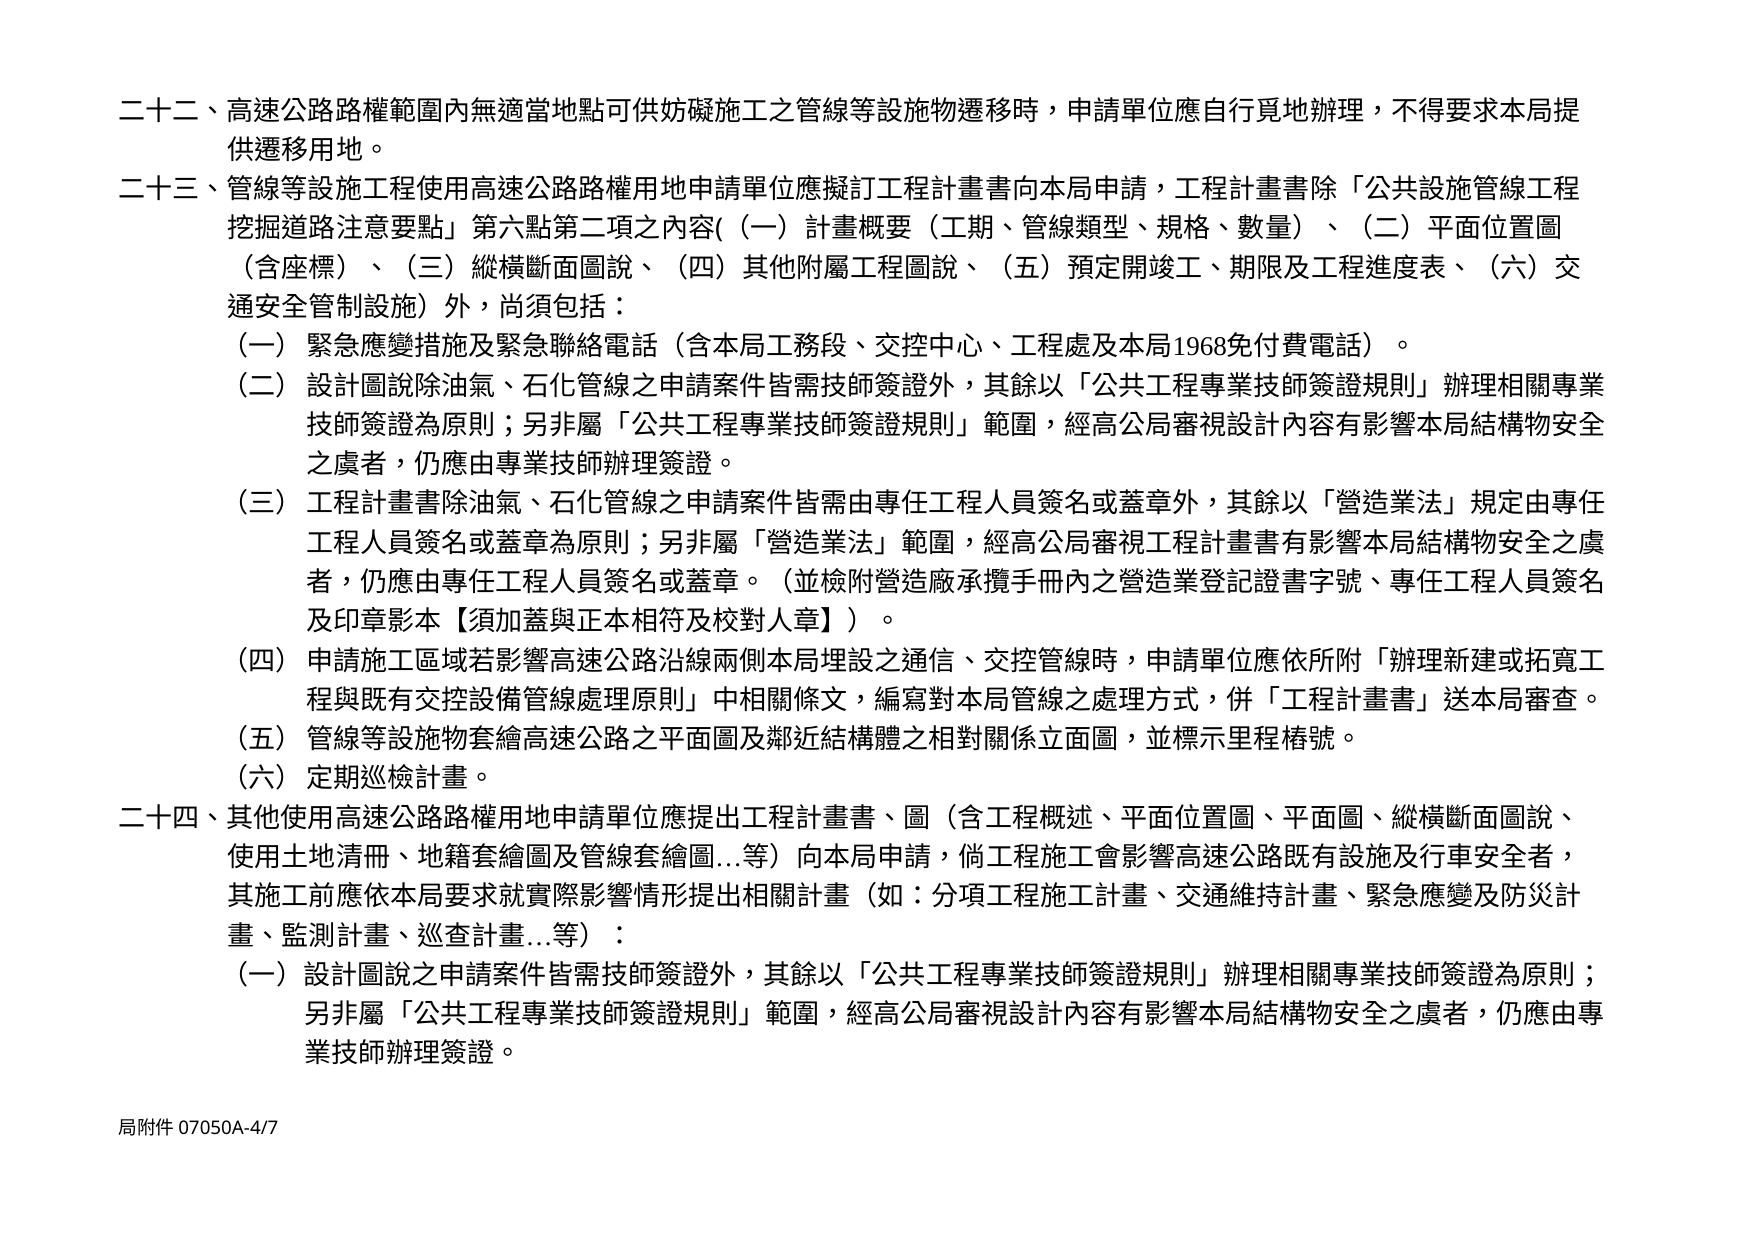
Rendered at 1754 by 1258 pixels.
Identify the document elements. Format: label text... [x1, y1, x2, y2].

list 設計圖說除油氣、石化管線之申請案件皆需技師簽證外，其餘以「公共工程專業技師簽證規則」辦理相關專業技師簽證為原則；另非屬「公共工程專業技師簽證規則」範圍，經高公局審視設計內容有影響本局結構物安全之虞者，仍應由專業技師辦理簽證。 [221, 364, 1606, 481]
text 二十四、其他使用高速公路路權用地申請單位應提出工程計畫書、圖（含工程概述、平面位置圖、平面圖、縱橫斷面圖說、使用土地清冊、地籍套繪圖及管線套繪圖…等）向本局申請，倘工程施工會影響高速公路既有設施及行車安全者，其施工前應依本局要求就實際影響情形提出相關計畫（如：分項工程施工計畫、交通維持計畫、緊急應變及防災計畫、監測計畫、巡查計畫…等）： [118, 796, 1606, 953]
list 緊急應變措施及緊急聯絡電話（含本局工務段、交控中心、工程處及本局1968免付費電話）。 [221, 324, 1606, 364]
list 工程計畫書除油氣、石化管線之申請案件皆需由專任工程人員簽名或蓋章外，其餘以「營造業法」規定由專任工程人員簽名或蓋章為原則；另非屬「營造業法」範圍，經高公局審視工程計畫書有影響本局結構物安全之虞者，仍應由專任工程人員簽名或蓋章。（並檢附營造廠承攬手冊內之營造業登記證書字號、專任工程人員簽名及印章影本【須加蓋與正本相符及校對人章】）。 [221, 481, 1606, 638]
text 二十二、高速公路路權範圍內無適當地點可供妨礙施工之管線等設施物遷移時，申請單位應自行覓地辦理，不得要求本局提供遷移用地。 [118, 89, 1606, 167]
list 定期巡檢計畫。 [221, 756, 1606, 796]
text （一）設計圖說之申請案件皆需技師簽證外，其餘以「公共工程專業技師簽證規則」辦理相關專業技師簽證為原則；另非屬「公共工程專業技師簽證規則」範圍，經高公局審視設計內容有影響本局結構物安全之虞者，仍應由專業技師辦理簽證。 [222, 953, 1606, 1071]
list 申請施工區域若影響高速公路沿線兩側本局埋設之通信、交控管線時，申請單位應依所附「辦理新建或拓寬工程與既有交控設備管線處理原則」中相關條文，編寫對本局管線之處理方式，併「工程計畫書」送本局審查。 [221, 638, 1606, 717]
text 二十三、管線等設施工程使用高速公路路權用地申請單位應擬訂工程計畫書向本局申請，工程計畫書除「公共設施管線工程挖掘道路注意要點」第六點第二項之內容(（一）計畫概要（工期、管線類型、規格、數量）、（二）平面位置圖（含座標）、（三）縱橫斷面圖說、（四）其他附屬工程圖說、（五）預定開竣工、期限及工程進度表、（六）交通安全管制設施）外，尚須包括： [118, 167, 1606, 324]
list 管線等設施物套繪高速公路之平面圖及鄰近結構體之相對關係立面圖，並標示里程樁號。 [221, 717, 1606, 756]
